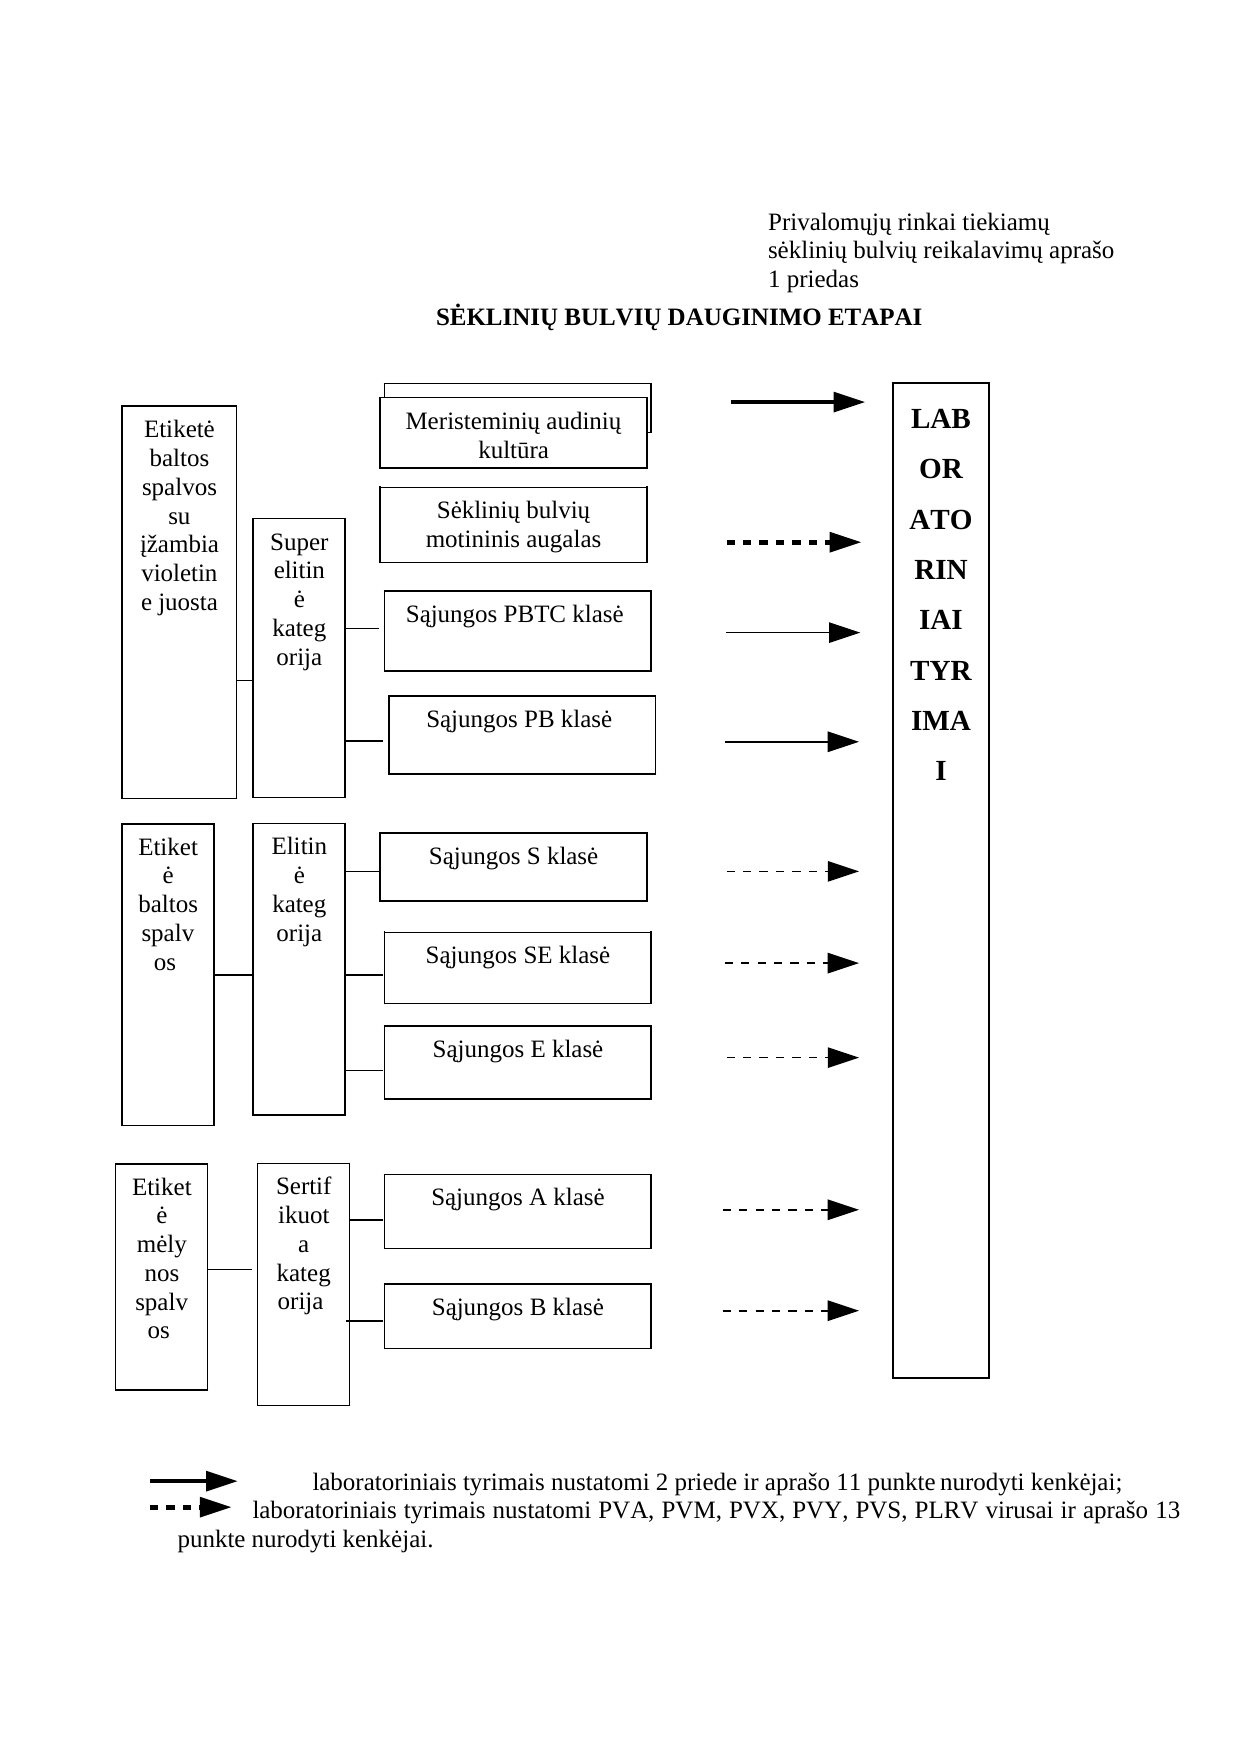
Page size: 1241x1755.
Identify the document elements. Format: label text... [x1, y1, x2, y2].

text Sąjungos A klasė [400, 1182, 636, 1211]
text Sėklinių bulvių motininis augalas [396, 495, 631, 553]
text Sąjungos E klasė [400, 1034, 636, 1063]
text Sąjungos SE klasė [400, 940, 636, 969]
text Etiketė baltos spalvos su įžambia violetine juosta [137, 414, 221, 616]
subtitle [894, 384, 988, 1377]
text Atrinktasis augalas [400, 392, 636, 397]
text 1 priedas [177, 264, 1181, 293]
text Etiketė mėlynos spalvos [131, 1172, 192, 1344]
text Sąjungos PBTC klasė [400, 599, 636, 628]
text sėklinių bulvių reikalavimų aprašo [177, 235, 1181, 264]
subtitle SĖKLINIŲ BULVIŲ DAUGINIMO ETAPAI [177, 302, 1181, 331]
text Etiketė baltos spalvos [137, 832, 198, 976]
text Laboratoriniai tyrimai [909, 401, 973, 787]
text laboratoriniais tyrimais nustatomi PVA, PVM, PVX, PVY, PVS, PLRV virusai ir aprašo 13 punkte nurodyti kenkėjai. [177, 1496, 1181, 1553]
text Sąjungos B klasė [400, 1292, 636, 1321]
text Elitinė kategorija [269, 831, 329, 946]
text laboratoriniais tyrimais nustatomi 2 priede ir aprašo 11 punkte nurodyti kenkėjai; [177, 1467, 1181, 1496]
text Meristeminių audinių kultūra [396, 406, 631, 460]
text Superelitinė kategorija [269, 527, 329, 670]
text Sąjungos S klasė [396, 841, 631, 870]
text Privalomųjų rinkai tiekiamų [177, 207, 1181, 235]
text Sąjungos PB klasė [404, 704, 640, 733]
subtitle [385, 384, 650, 432]
text Sertifikuota kategorija [273, 1171, 334, 1315]
